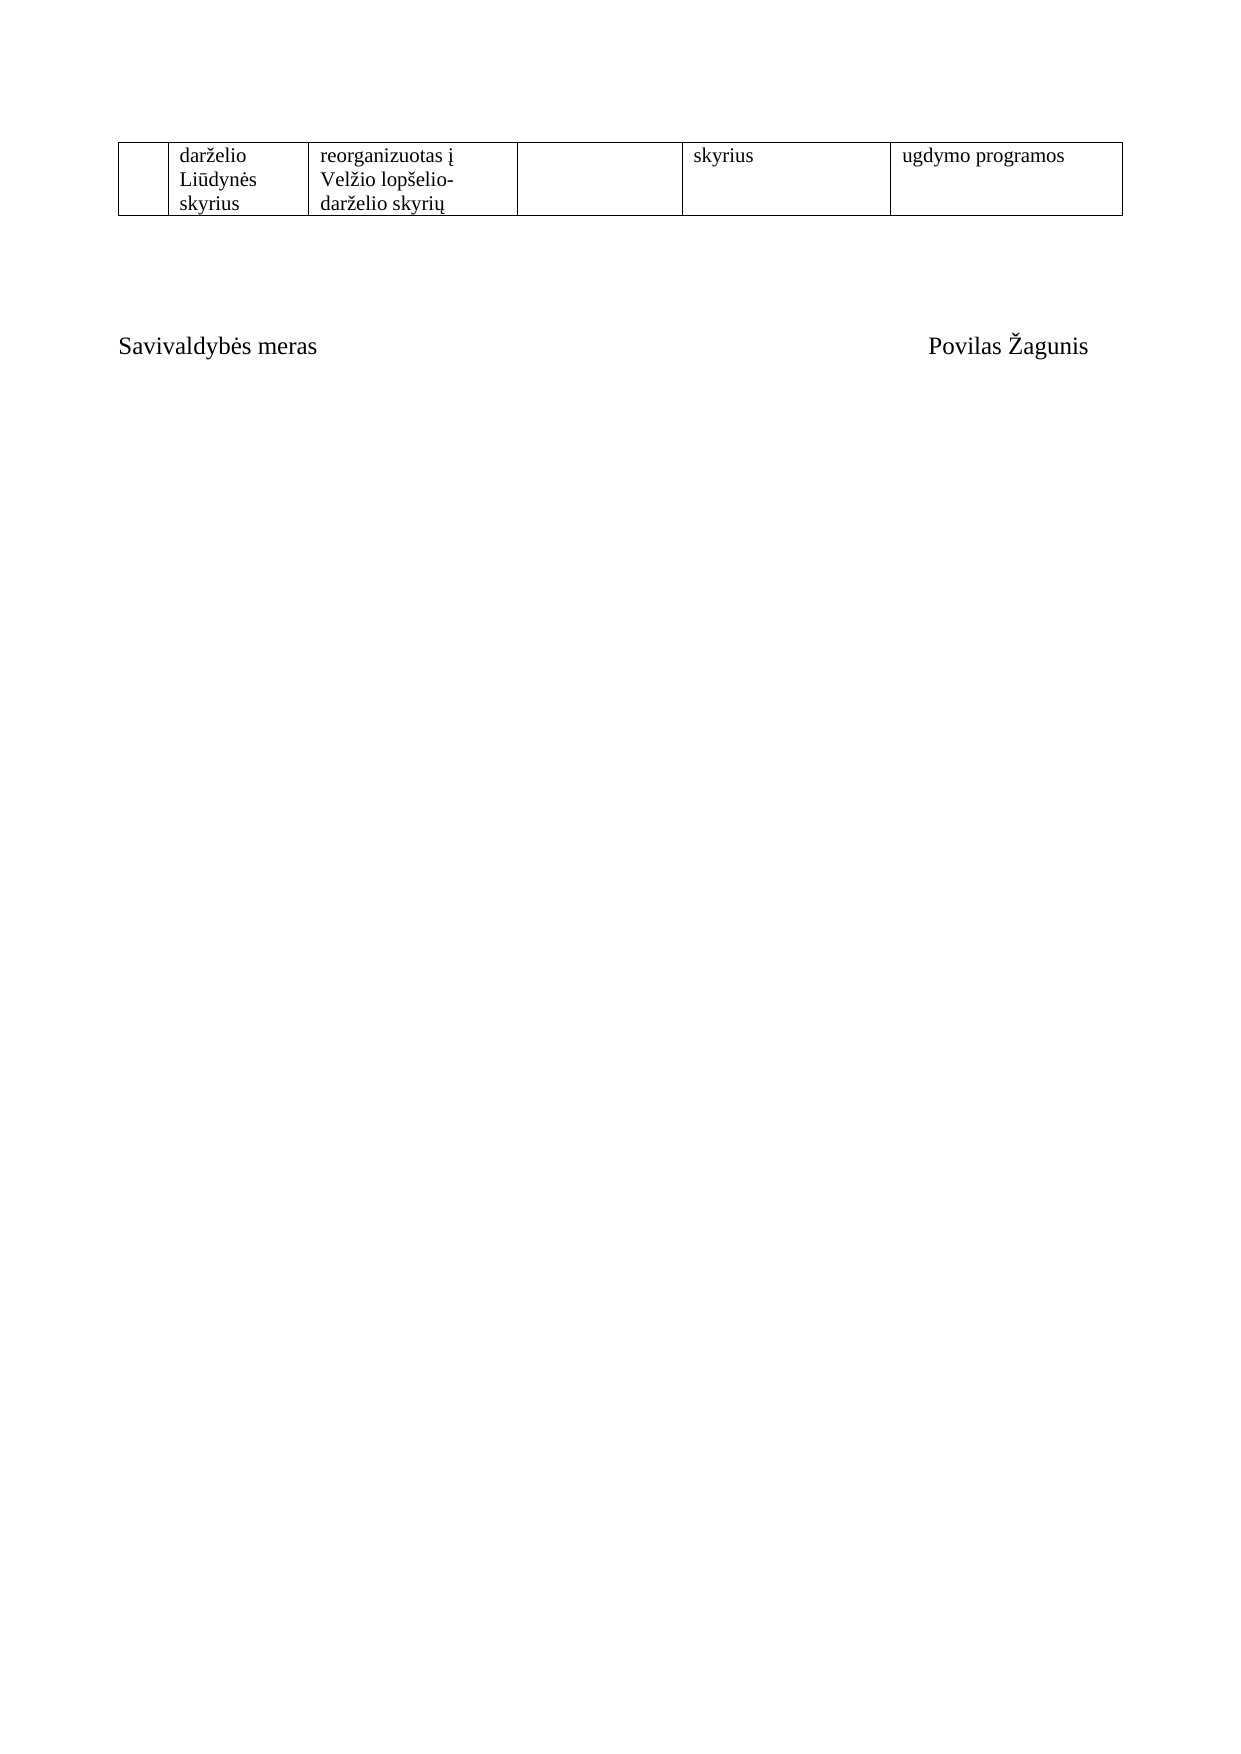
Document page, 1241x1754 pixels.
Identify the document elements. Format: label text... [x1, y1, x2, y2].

table_cell skyrius [683, 143, 890, 215]
table_cell [119, 143, 168, 215]
text Savivaldybės meras Povilas Žagunis [118, 331, 1122, 360]
table_cell reorganizuotas į Velžio lopšelio-darželio skyrių [309, 143, 517, 215]
table_cell ugdymo programos [891, 143, 1122, 215]
table_cell darželio Liūdynės skyrius [169, 143, 308, 215]
table_cell [518, 143, 682, 215]
